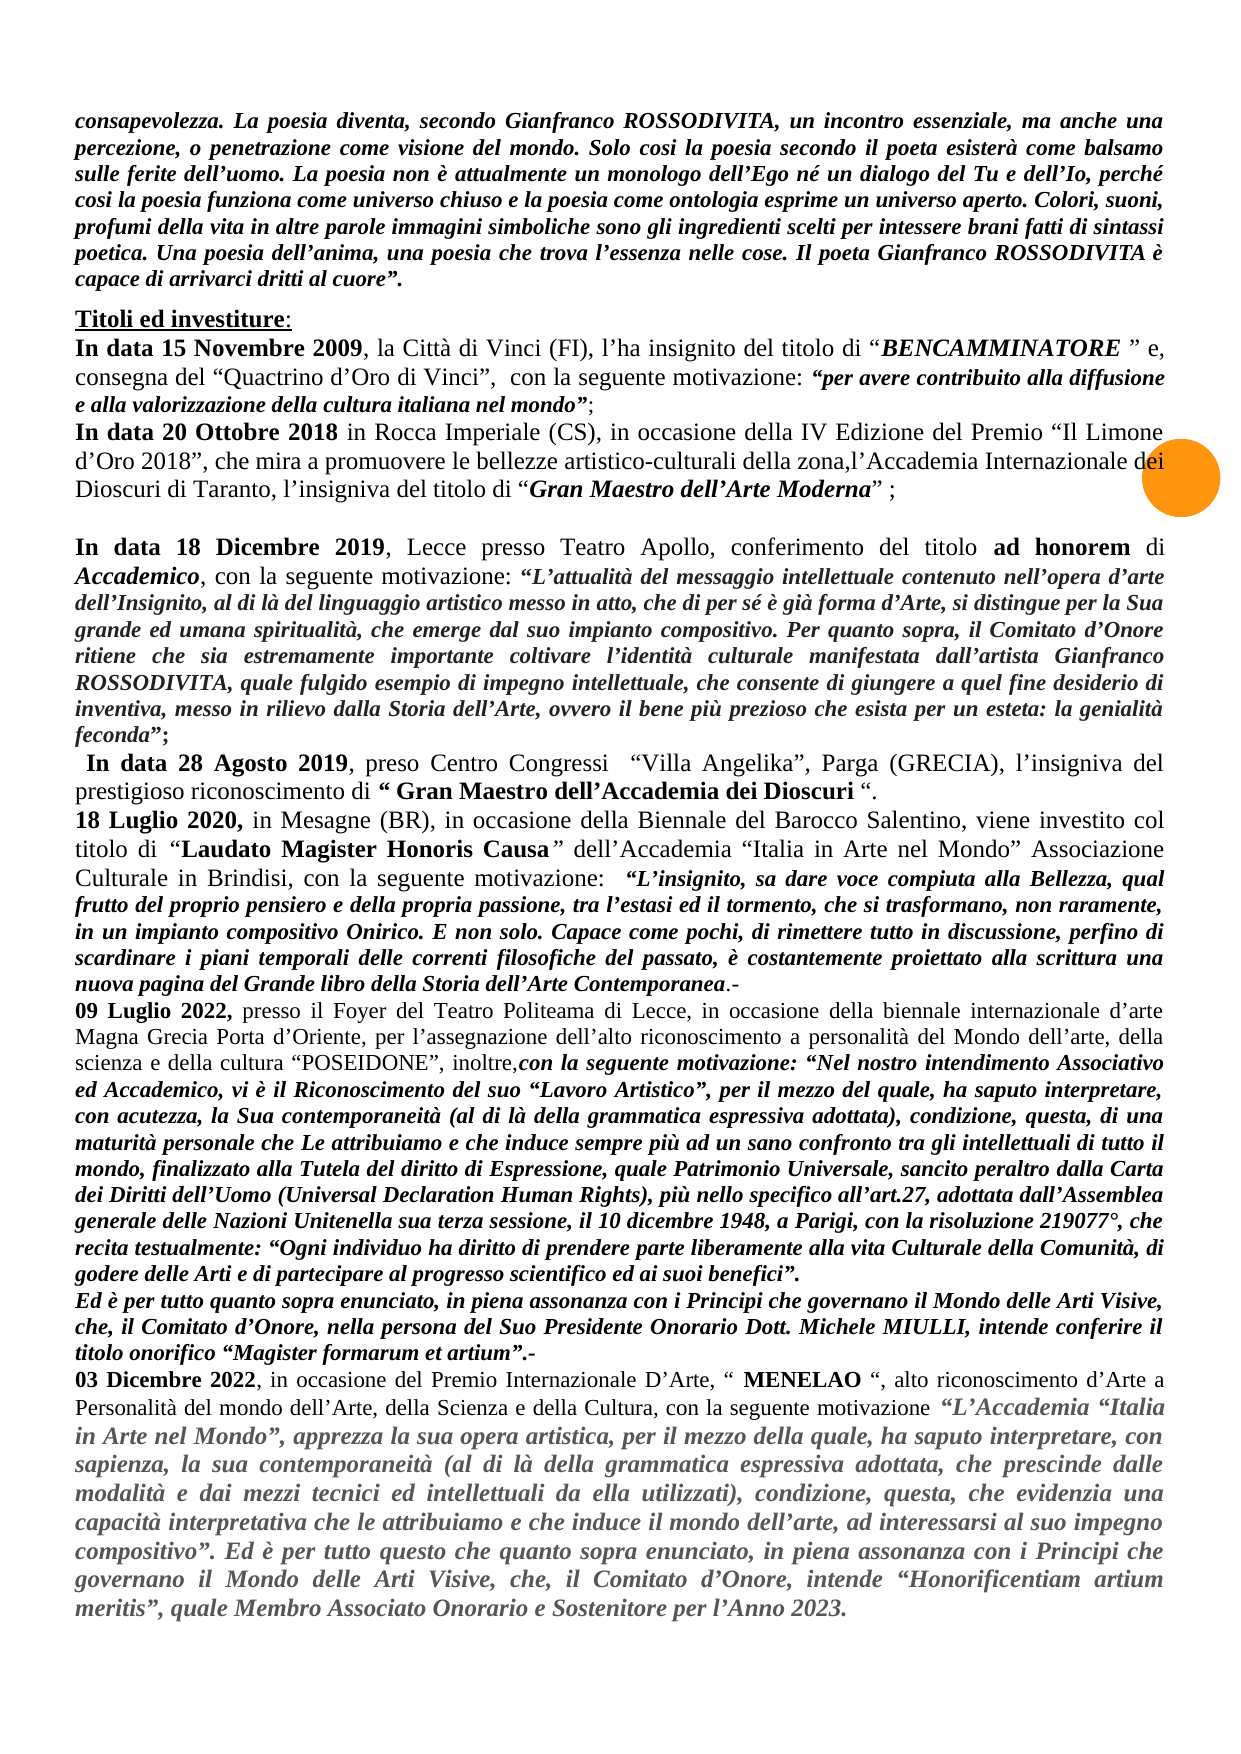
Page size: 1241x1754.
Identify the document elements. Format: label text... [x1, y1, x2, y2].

text In data 18 Dicembre 2019, Lecce presso Teatro Apollo, conferimento del titolo ad honorem di Accademico, con la seguente motivazione: “L’attualità del messaggio intellettuale contenuto nell’opera d’arte dell’Insignito, al di là del linguaggio artistico messo in atto, che di per sé è già forma d’Arte, si distingue per la Sua grande ed umana spiritualità, che emerge dal suo impianto compositivo. Per quanto sopra, il Comitato d’Onore ritiene che sia estremamente importante coltivare l’identità culturale manifestata dall’artista Gianfranco ROSSODIVITA, quale fulgido esempio di impegno intellettuale, che consente di giungere a quel fine desiderio di inventiva, messo in rilievo dalla Storia dell’Arte, ovvero il bene più prezioso che esista per un esteta: la genialità feconda”; [75, 532, 1165, 748]
text consapevolezza. La poesia diventa, secondo Gianfranco ROSSODIVITA, un incontro essenziale, ma anche una percezione, o penetrazione come visione del mondo. Solo cosi la poesia secondo il poeta esisterà come balsamo sulle ferite dell’uomo. La poesia non è attualmente un monologo dell’Ego né un dialogo del Tu e dell’Io, perché cosi la poesia funziona come universo chiuso e la poesia come ontologia esprime un universo aperto. Colori, suoni, profumi della vita in altre parole immagini simboliche sono gli ingredienti scelti per intessere brani fatti di sintassi poetica. Una poesia dell’anima, una poesia che trova l’essenza nelle cose. Il poeta Gianfranco ROSSODIVITA è capace di arrivarci dritti al cuore”. [75, 107, 1165, 292]
text In data 15 Novembre 2009, la Città di Vinci (FI), l’ha insignito del titolo di “BENCAMMINATORE ” e, consegna del “Quactrino d’Oro di Vinci”, con la seguente motivazione: “per avere contribuito alla diffusione e alla valorizzazione della cultura italiana nel mondo”; [75, 333, 1165, 417]
text In data 28 Agosto 2019, preso Centro Congressi “Villa Angelika”, Parga (GRECIA), l’insigniva del prestigioso riconoscimento di “ Gran Maestro dell’Accademia dei Dioscuri “. [75, 748, 1165, 805]
text 09 Luglio 2022, presso il Foyer del Teatro Politeama di Lecce, in occasione della biennale internazionale d’arte Magna Grecia Porta d’Oriente, per l’assegnazione dell’alto riconoscimento a personalità del Mondo dell’arte, della scienza e della cultura “POSEIDONE”, inoltre,con la seguente motivazione: “Nel nostro intendimento Associativo ed Accademico, vi è il Riconoscimento del suo “Lavoro Artistico”, per il mezzo del quale, ha saputo interpretare, con acutezza, la Sua contemporaneità (al di là della grammatica espressiva adottata), condizione, questa, di una maturità personale che Le attribuiamo e che induce sempre più ad un sano confronto tra gli intellettuali di tutto il mondo, finalizzato alla Tutela del diritto di Espressione, quale Patrimonio Universale, sancito peraltro dalla Carta dei Diritti dell’Uomo (Universal Declaration Human Rights), più nello specifico all’art.27, adottata dall’Assemblea generale delle Nazioni Unitenella sua terza sessione, il 10 dicembre 1948, a Parigi, con la risoluzione 219077°, che recita testualmente: “Ogni individuo ha diritto di prendere parte liberamente alla vita Culturale della Comunità, di godere delle Arti e di partecipare al progresso scientifico ed ai suoi benefici”. [75, 997, 1165, 1287]
text Titoli ed investiture: [75, 304, 1165, 333]
text In data 20 Ottobre 2018 in Rocca Imperiale (CS), in occasione della IV Edizione del Premio “Il Limone d’Oro 2018”, che mira a promuovere le bellezze artistico-culturali della zona,l’Accademia Internazionale dei Dioscuri di Taranto, l’insigniva del titolo di “Gran Maestro dell’Arte Moderna” ; [75, 417, 1165, 503]
text Ed è per tutto quanto sopra enunciato, in piena assonanza con i Principi che governano il Mondo delle Arti Visive, che, il Comitato d’Onore, nella persona del Suo Presidente Onorario Dott. Michele MIULLI, intende conferire il titolo onorifico “Magister formarum et artium”.- [75, 1287, 1165, 1366]
text 18 Luglio 2020, in Mesagne (BR), in occasione della Biennale del Barocco Salentino, viene investito col titolo di “Laudato Magister Honoris Causa” dell’Accademia “Italia in Arte nel Mondo” Associazione Culturale in Brindisi, con la seguente motivazione: “L’insignito, sa dare voce compiuta alla Bellezza, qual frutto del proprio pensiero e della propria passione, tra l’estasi ed il tormento, che si trasformano, non raramente, in un impianto compositivo Onirico. E non solo. Capace come pochi, di rimettere tutto in discussione, perfino di scardinare i piani temporali delle correnti filosofiche del passato, è costantemente proiettato alla scrittura una nuova pagina del Grande libro della Storia dell’Arte Contemporanea.- [75, 805, 1165, 997]
text 03 Dicembre 2022, in occasione del Premio Internazionale D’Arte, “ MENELAO “, alto riconoscimento d’Arte a Personalità del mondo dell’Arte, della Scienza e della Cultura, con la seguente motivazione “L’Accademia “Italia in Arte nel Mondo”, apprezza la sua opera artistica, per il mezzo della quale, ha saputo interpretare, con sapienza, la sua contemporaneità (al di là della grammatica espressiva adottata, che prescinde dalle modalità e dai mezzi tecnici ed intellettuali da ella utilizzati), condizione, questa, che evidenzia una capacità interpretativa che le attribuiamo e che induce il mondo dell’arte, ad interessarsi al suo impegno compositivo”. Ed è per tutto questo che quanto sopra enunciato, in piena assonanza con i Principi che governano il Mondo delle Arti Visive, che, il Comitato d’Onore, intende “Honorificentiam artium meritis”, quale Membro Associato Onorario e Sostenitore per l’Anno 2023. [75, 1366, 1165, 1622]
